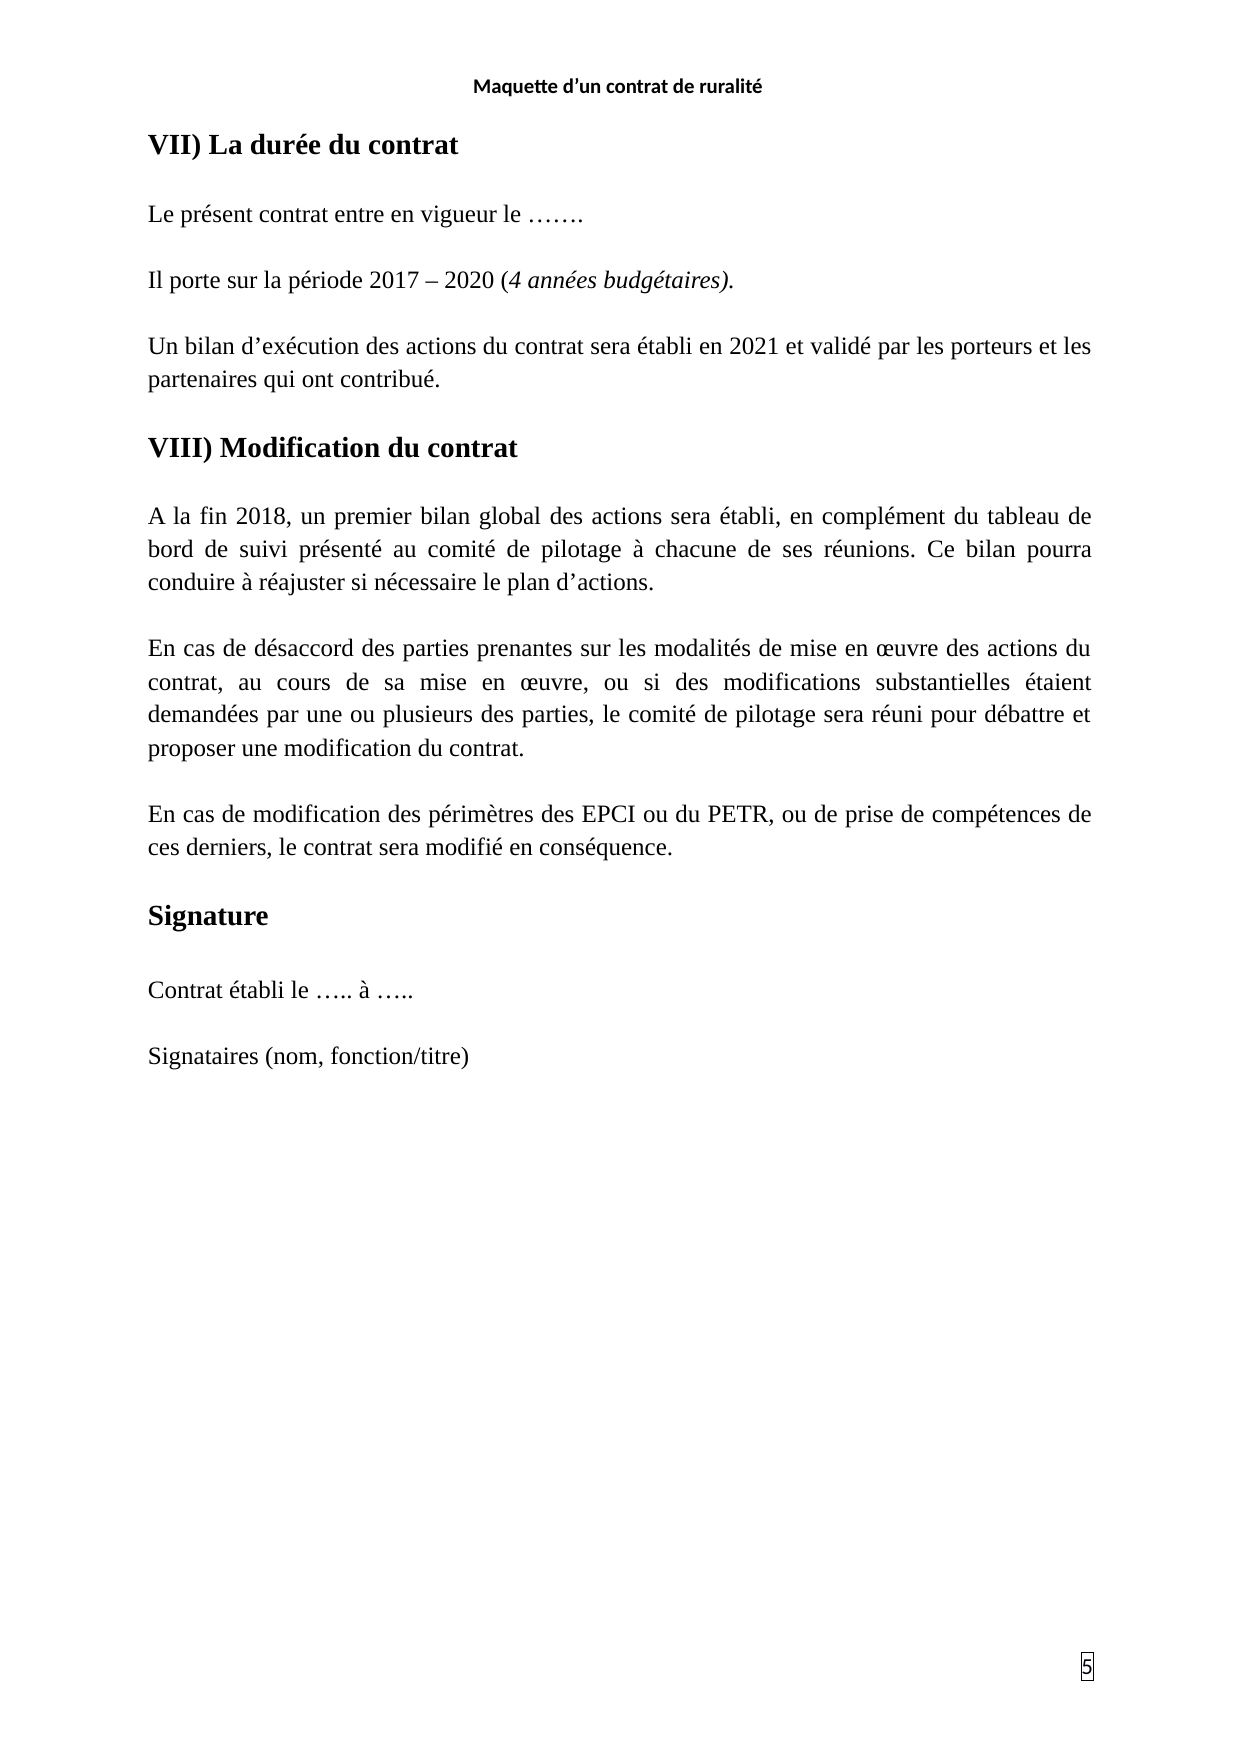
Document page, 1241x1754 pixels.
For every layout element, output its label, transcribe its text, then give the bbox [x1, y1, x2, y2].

text VII) La durée du contrat [148, 127, 1093, 161]
text Signataires (nom, fonction/titre) [148, 1041, 1093, 1069]
text Un bilan d’exécution des actions du contrat sera établi en 2021 et validé par les porteurs et les partenaires qui ont contribué. [148, 331, 1093, 393]
text Le présent contrat entre en vigueur le ……. [148, 199, 1093, 227]
text Contrat établi le ….. à ….. [148, 975, 1093, 1003]
text En cas de désaccord des parties prenantes sur les modalités de mise en œuvre des actions du contrat, au cours de sa mise en œuvre, ou si des modifications substantielles étaient demandées par une ou plusieurs des parties, le comité de pilotage sera réuni pour débattre et proposer une modification du contrat. [148, 633, 1093, 761]
text A la fin 2018, un premier bilan global des actions sera établi, en complément du tableau de bord de suivi présenté au comité de pilotage à chacune de ses réunions. Ce bilan pourra conduire à réajuster si nécessaire le plan d’actions. [148, 501, 1093, 596]
text VIII) Modification du contrat [148, 430, 1093, 463]
text En cas de modification des périmètres des EPCI ou du PETR, ou de prise de compétences de ces derniers, le contrat sera modifié en conséquence. [148, 799, 1093, 860]
text Signature [148, 898, 1093, 931]
text Il porte sur la période 2017 – 2020 (4 années budgétaires). [148, 265, 1093, 293]
